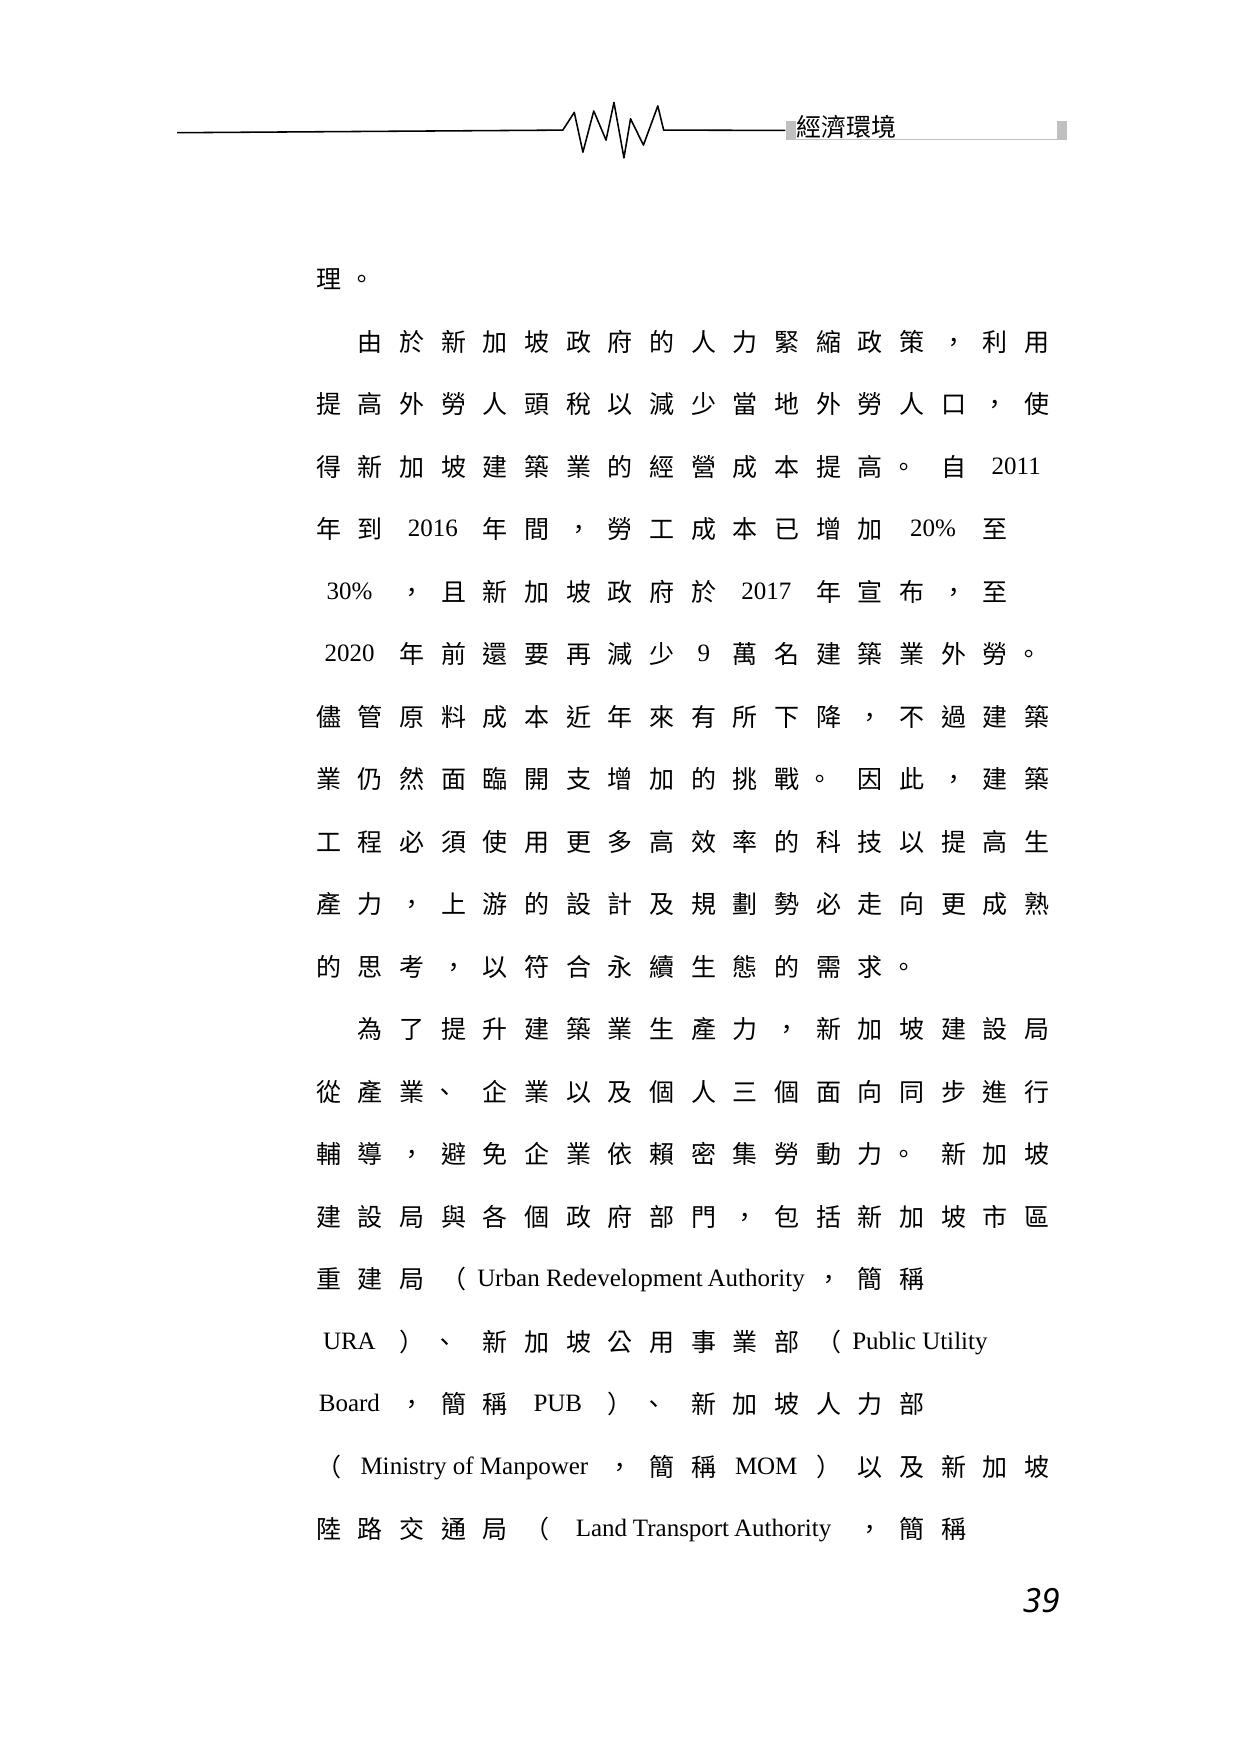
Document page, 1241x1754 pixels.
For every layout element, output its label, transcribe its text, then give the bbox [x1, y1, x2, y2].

text 為了提升建築業生產力，新加坡建設局從產業、企業以及個人三個面向同步進行輔導，避免企業依賴密集勞動力。新加坡建設局與各個政府部門，包括新加坡市區重建局（Urban Redevelopment Authority，簡稱URA）、新加坡公用事業部（Public Utility Board，簡稱PUB）、新加坡人力部（Ministry of Manpower，簡稱MOM）以及新加坡陸路交通局（Land Transport Authority，簡稱 [281, 986, 1058, 1549]
text 理。 [281, 236, 1058, 299]
text 由於新加坡政府的人力緊縮政策，利用提高外勞人頭稅以減少當地外勞人口，使得新加坡建築業的經營成本提高。自2011年到2016年間，勞工成本已增加20%至30%，且新加坡政府於2017年宣布，至2020年前還要再減少9萬名建築業外勞。儘管原料成本近年來有所下降，不過建築業仍然面臨開支增加的挑戰。因此，建築工程必須使用更多高效率的科技以提高生產力，上游的設計及規劃勢必走向更成熟的思考，以符合永續生態的需求。 [281, 299, 1058, 986]
